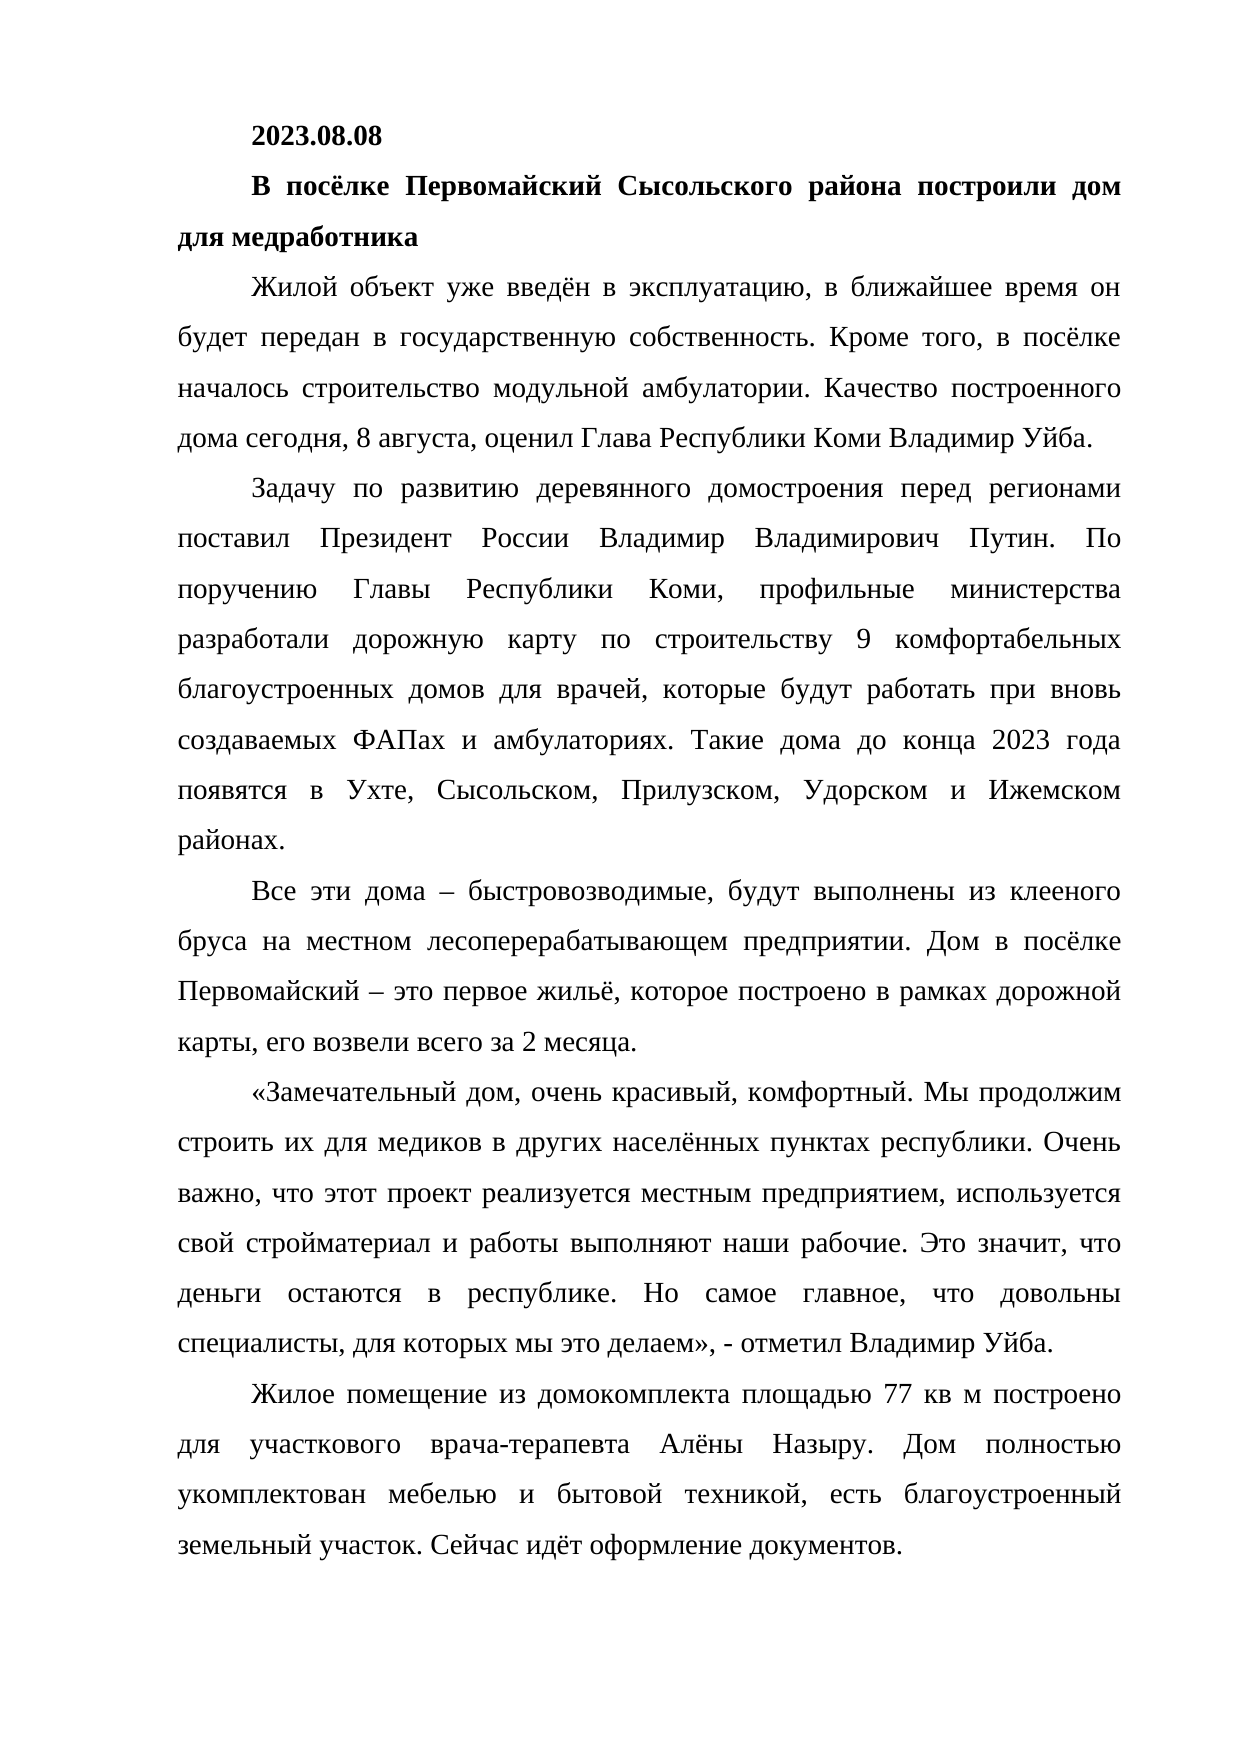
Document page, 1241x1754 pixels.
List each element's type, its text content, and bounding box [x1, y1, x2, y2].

subtitle В посёлке Первомайский Сысольского района построили дом для медработника [177, 168, 1122, 252]
text Жилой объект уже введён в эксплуатацию, в ближайшее время он будет передан в государственную собственность. Кроме того, в посёлке началось строительство модульной амбулатории. Качество построенного дома сегодня, 8 августа, оценил Глава Республики Коми Владимир Уйба. [177, 269, 1122, 453]
text Задачу по развитию деревянного домостроения перед регионами поставил Президент России Владимир Владимирович Путин. По поручению Главы Республики Коми, профильные министерства разработали дорожную карту по строительству 9 комфортабельных благоустроенных домов для врачей, которые будут работать при вновь создаваемых ФАПах и амбулаториях. Такие дома до конца 2023 года появятся в Ухте, Сысольском, Прилузском, Удорском и Ижемском районах. [177, 470, 1122, 856]
text Все эти дома – быстровозводимые, будут выполнены из клееного бруса на местном лесоперерабатывающем предприятии. Дом в посёлке Первомайский – это первое жильё, которое построено в рамках дорожной карты, его возвели всего за 2 месяца. [177, 873, 1122, 1057]
text «Замечательный дом, очень красивый, комфортный. Мы продолжим строить их для медиков в других населённых пунктах республики. Очень важно, что этот проект реализуется местным предприятием, используется свой стройматериал и работы выполняют наши рабочие. Это значит, что деньги остаются в республике. Но самое главное, что довольны специалисты, для которых мы это делаем», - отметил Владимир Уйба. [177, 1074, 1122, 1359]
text Жилое помещение из домокомплекта площадью 77 кв м построено для участкового врача-терапевта Алёны Назыру. Дом полностью укомплектован мебелью и бытовой техникой, есть благоустроенный земельный участок. Сейчас идёт оформление документов. [177, 1376, 1122, 1560]
subtitle 2023.08.08 [177, 118, 1122, 152]
